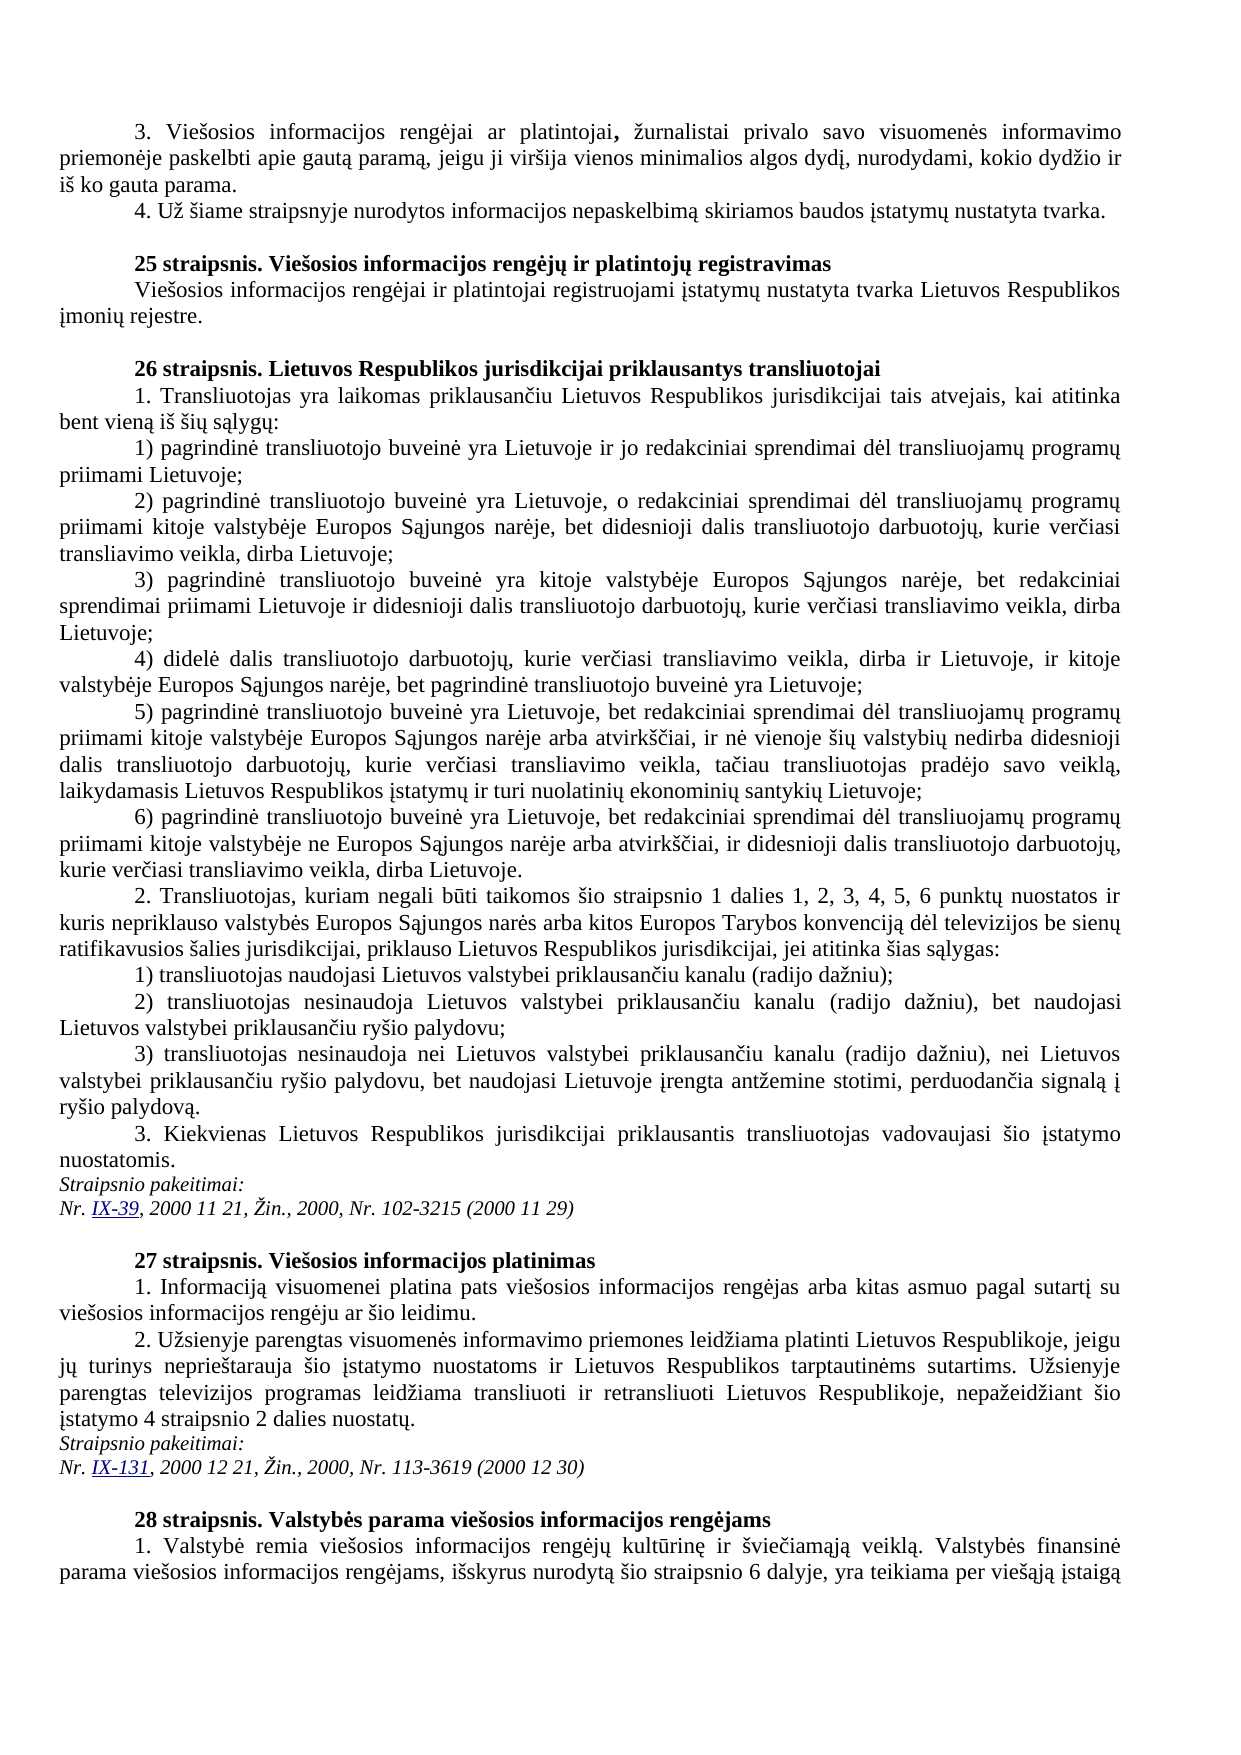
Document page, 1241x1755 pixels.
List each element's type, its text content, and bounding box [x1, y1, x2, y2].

text 1) pagrindinė transliuotojo buveinė yra Lietuvoje ir jo redakciniai sprendimai dėl transliuojamų programų priimami Lietuvoje; [59, 434, 1122, 487]
text Straipsnio pakeitimai: [59, 1431, 1122, 1455]
text 3. Viešosios informacijos rengėjai ar platintojai, žurnalistai privalo savo visuomenės informavimo priemonėje paskelbti apie gautą paramą, jeigu ji viršija vienos minimalios algos dydį, nurodydami, kokio dydžio ir iš ko gauta parama. [59, 118, 1122, 197]
text 27 straipsnis. Viešosios informacijos platinimas [59, 1247, 1122, 1273]
text 1) transliuotojas naudojasi Lietuvos valstybei priklausančiu kanalu (radijo dažniu); [59, 961, 1122, 988]
text 1. Transliuotojas yra laikomas priklausančiu Lietuvos Respublikos jurisdikcijai tais atvejais, kai atitinka bent vieną iš šių sąlygų: [59, 382, 1122, 434]
text Nr. IX-131, 2000 12 21, Žin., 2000, Nr. 113-3619 (2000 12 30) [59, 1455, 1122, 1479]
text Viešosios informacijos rengėjai ir platintojai registruojami įstatymų nustatyta tvarka Lietuvos Respublikos įmonių rejestre. [59, 276, 1122, 329]
text Nr. IX-39, 2000 11 21, Žin., 2000, Nr. 102-3215 (2000 11 29) [59, 1196, 1122, 1220]
text 3) transliuotojas nesinaudoja nei Lietuvos valstybei priklausančiu kanalu (radijo dažniu), nei Lietuvos valstybei priklausančiu ryšio palydovu, bet naudojasi Lietuvoje įrengta antžemine stotimi, perduodančia signalą į ryšio palydovą. [59, 1041, 1122, 1119]
text 2. Transliuotojas, kuriam negali būti taikomos šio straipsnio 1 dalies 1, 2, 3, 4, 5, 6 punktų nuostatos ir kuris nepriklauso valstybės Europos Sąjungos narės arba kitos Europos Tarybos konvenciją dėl televizijos be sienų ratifikavusios šalies jurisdikcijai, priklauso Lietuvos Respublikos jurisdikcijai, jei atitinka šias sąlygas: [59, 882, 1122, 961]
text 3. Kiekvienas Lietuvos Respublikos jurisdikcijai priklausantis transliuotojas vadovaujasi šio įstatymo nuostatomis. [59, 1119, 1122, 1172]
text 2) transliuotojas nesinaudoja Lietuvos valstybei priklausančiu kanalu (radijo dažniu), bet naudojasi Lietuvos valstybei priklausančiu ryšio palydovu; [59, 988, 1122, 1041]
text Straipsnio pakeitimai: [59, 1172, 1122, 1196]
text 4) didelė dalis transliuotojo darbuotojų, kurie verčiasi transliavimo veikla, dirba ir Lietuvoje, ir kitoje valstybėje Europos Sąjungos narėje, bet pagrindinė transliuotojo buveinė yra Lietuvoje; [59, 645, 1122, 698]
text 6) pagrindinė transliuotojo buveinė yra Lietuvoje, bet redakciniai sprendimai dėl transliuojamų programų priimami kitoje valstybėje ne Europos Sąjungos narėje arba atvirkščiai, ir didesnioji dalis transliuotojo darbuotojų, kurie verčiasi transliavimo veikla, dirba Lietuvoje. [59, 803, 1122, 882]
text 5) pagrindinė transliuotojo buveinė yra Lietuvoje, bet redakciniai sprendimai dėl transliuojamų programų priimami kitoje valstybėje Europos Sąjungos narėje arba atvirkščiai, ir nė vienoje šių valstybių nedirba didesnioji dalis transliuotojo darbuotojų, kurie verčiasi transliavimo veikla, tačiau transliuotojas pradėjo savo veiklą, laikydamasis Lietuvos Respublikos įstatymų ir turi nuolatinių ekonominių santykių Lietuvoje; [59, 698, 1122, 803]
text 2) pagrindinė transliuotojo buveinė yra Lietuvoje, o redakciniai sprendimai dėl transliuojamų programų priimami kitoje valstybėje Europos Sąjungos narėje, bet didesnioji dalis transliuotojo darbuotojų, kurie verčiasi transliavimo veikla, dirba Lietuvoje; [59, 487, 1122, 566]
text 3) pagrindinė transliuotojo buveinė yra kitoje valstybėje Europos Sąjungos narėje, bet redakciniai sprendimai priimami Lietuvoje ir didesnioji dalis transliuotojo darbuotojų, kurie verčiasi transliavimo veikla, dirba Lietuvoje; [59, 566, 1122, 645]
text 2. Užsienyje parengtas visuomenės informavimo priemones leidžiama platinti Lietuvos Respublikoje, jeigu jų turinys neprieštarauja šio įstatymo nuostatoms ir Lietuvos Respublikos tarptautinėms sutartims. Užsienyje parengtas televizijos programas leidžiama transliuoti ir retransliuoti Lietuvos Respublikoje, nepažeidžiant šio įstatymo 4 straipsnio 2 dalies nuostatų. [59, 1326, 1122, 1431]
text 1. Valstybė remia viešosios informacijos rengėjų kultūrinę ir šviečiamąją veiklą. Valstybės finansinė parama viešosios informacijos rengėjams, išskyrus nurodytą šio straipsnio 6 dalyje, yra teikiama per viešąją įstaigą [59, 1532, 1122, 1585]
text 4. Už šiame straipsnyje nurodytos informacijos nepaskelbimą skiriamos baudos įstatymų nustatyta tvarka. [59, 197, 1122, 223]
text 25 straipsnis. Viešosios informacijos rengėjų ir platintojų registravimas [59, 250, 1122, 276]
text 28 straipsnis. Valstybės parama viešosios informacijos rengėjams [59, 1506, 1122, 1532]
text 26 straipsnis. Lietuvos Respublikos jurisdikcijai priklausantys transliuotojai [134, 355, 1122, 382]
text 1. Informaciją visuomenei platina pats viešosios informacijos rengėjas arba kitas asmuo pagal sutartį su viešosios informacijos rengėju ar šio leidimu. [59, 1273, 1122, 1326]
